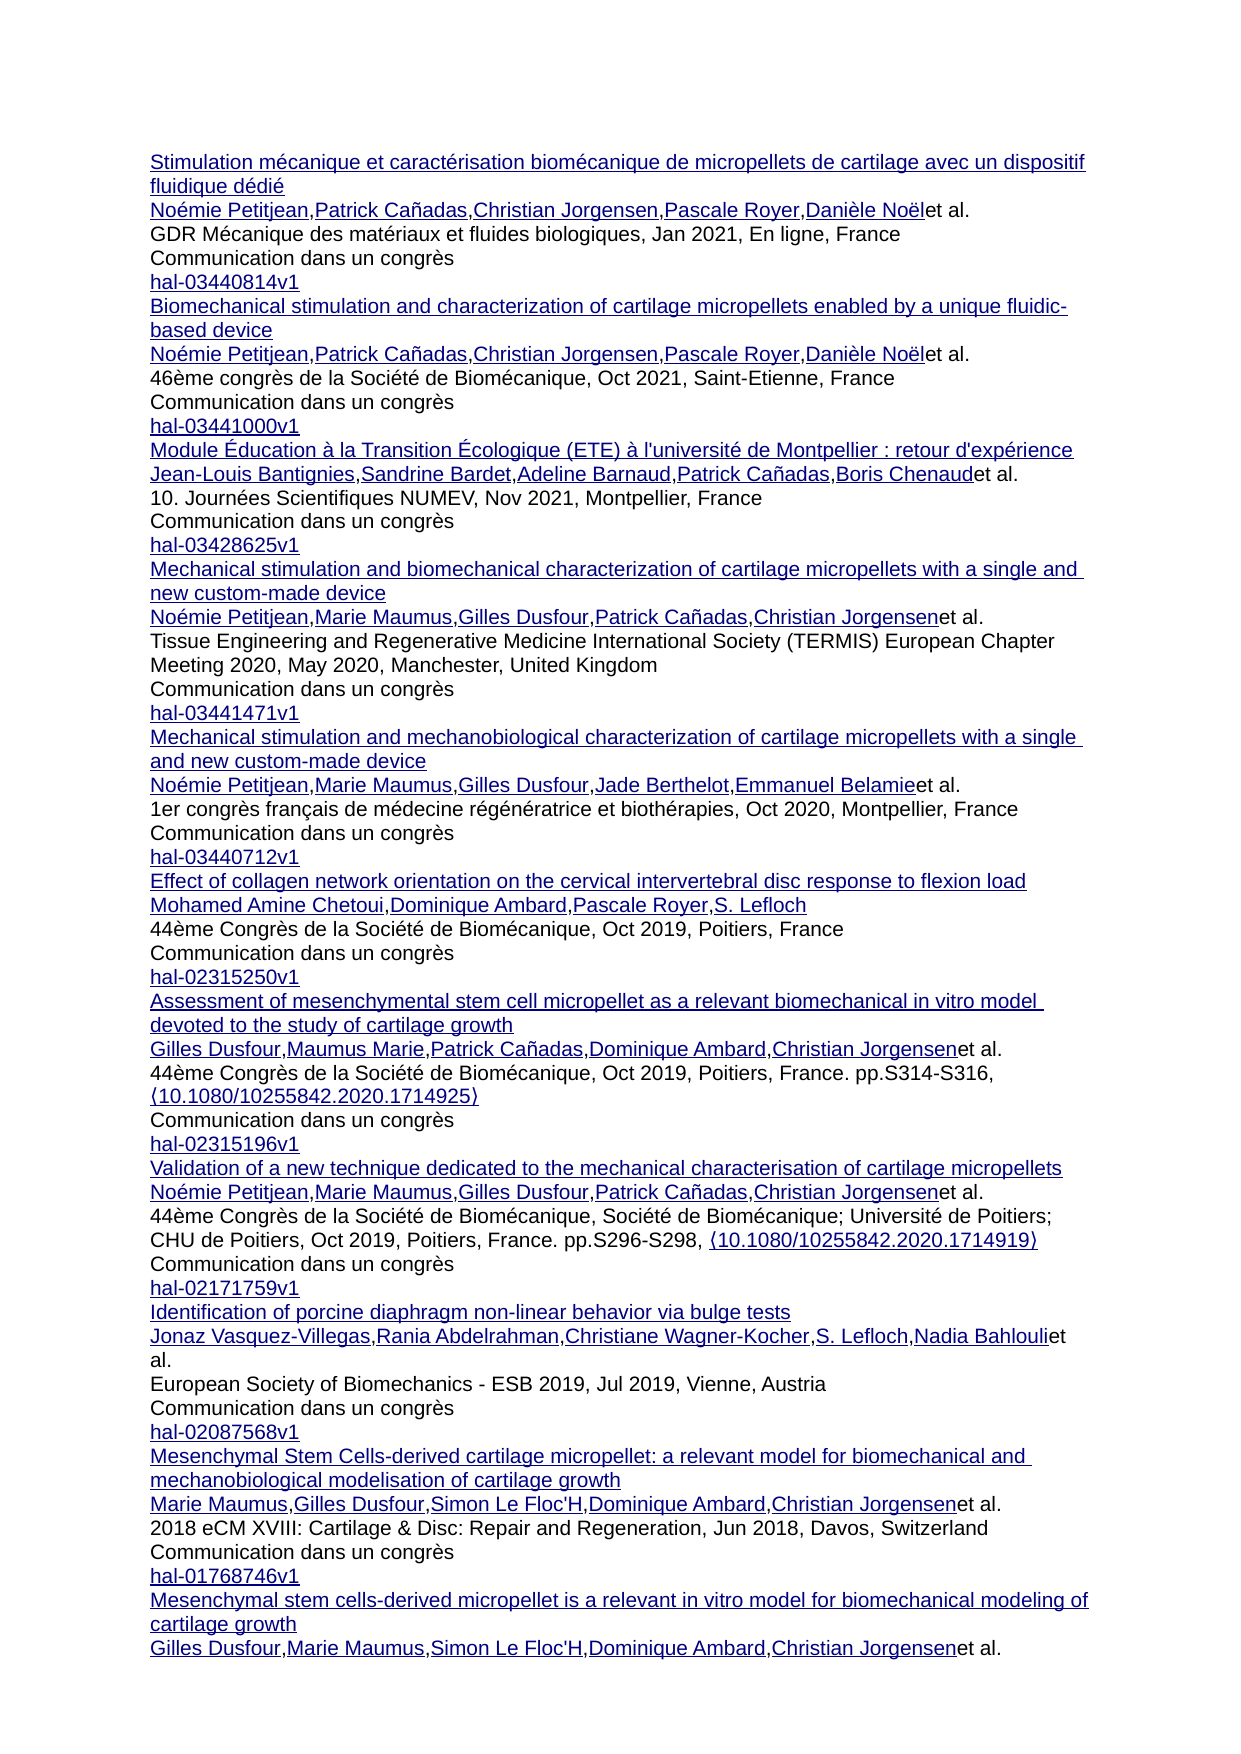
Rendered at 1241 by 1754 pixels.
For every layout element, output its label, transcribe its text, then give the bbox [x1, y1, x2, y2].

table_cell Mechanical stimulation and mechanobiological characterization of cartilage micropellets with a single and new custom-made device Noémie Petitjean,Marie Maumus,Gilles Dusfour,Jade Berthelot,Emmanuel Belamieet al. 1er congrès français de médecine régénératrice et biothérapies, Oct 2020, Montpellier, France Communication dans un congrès hal-03440712v1 [150, 725, 1090, 869]
table_cell Effect of collagen network orientation on the cervical intervertebral disc response to flexion load Mohamed Amine Chetoui,Dominique Ambard,Pascale Royer,S. Lefloch 44ème Congrès de la Société de Biomécanique, Oct 2019, Poitiers, France Communication dans un congrès hal-02315250v1 [150, 869, 1090, 988]
table_cell Biomechanical stimulation and characterization of cartilage micropellets enabled by a unique fluidic-based device Noémie Petitjean,Patrick Cañadas,Christian Jorgensen,Pascale Royer,Danièle Noëlet al. 46ème congrès de la Société de Biomécanique, Oct 2021, Saint-Etienne, France Communication dans un congrès hal-03441000v1 [150, 294, 1090, 437]
table_cell Assessment of mesenchymental stem cell micropellet as a relevant biomechanical in vitro model devoted to the study of cartilage growth Gilles Dusfour,Maumus Marie,Patrick Cañadas,Dominique Ambard,Christian Jorgensenet al. 44ème Congrès de la Société de Biomécanique, Oct 2019, Poitiers, France. pp.S314-S316, ⟨10.1080/10255842.2020.1714925⟩ Communication dans un congrès hal-02315196v1 [150, 989, 1090, 1156]
table_cell Mesenchymal Stem Cells-derived cartilage micropellet: a relevant model for biomechanical and mechanobiological modelisation of cartilage growth Marie Maumus,Gilles Dusfour,Simon Le Floc'H,Dominique Ambard,Christian Jorgensenet al. 2018 eCM XVIII: Cartilage & Disc: Repair and Regeneration, Jun 2018, Davos, Switzerland Communication dans un congrès hal-01768746v1 [150, 1444, 1090, 1587]
table_cell Identification of porcine diaphragm non-linear behavior via bulge tests Jonaz Vasquez-Villegas,Rania Abdelrahman,Christiane Wagner-Kocher,S. Lefloch,Nadia Bahlouliet al. European Society of Biomechanics - ESB 2019, Jul 2019, Vienne, Austria Communication dans un congrès hal-02087568v1 [150, 1300, 1090, 1444]
table_cell Stimulation mécanique et caractérisation biomécanique de micropellets de cartilage avec un dispositif fluidique dédié Noémie Petitjean,Patrick Cañadas,Christian Jorgensen,Pascale Royer,Danièle Noëlet al. GDR Mécanique des matériaux et fluides biologiques, Jan 2021, En ligne, France Communication dans un congrès hal-03440814v1 [150, 150, 1090, 294]
table_cell Mechanical stimulation and biomechanical characterization of cartilage micropellets with a single and new custom-made device Noémie Petitjean,Marie Maumus,Gilles Dusfour,Patrick Cañadas,Christian Jorgensenet al. Tissue Engineering and Regenerative Medicine International Society (TERMIS) European Chapter Meeting 2020, May 2020, Manchester, United Kingdom Communication dans un congrès hal-03441471v1 [150, 557, 1090, 725]
table_cell Validation of a new technique dedicated to the mechanical characterisation of cartilage micropellets Noémie Petitjean,Marie Maumus,Gilles Dusfour,Patrick Cañadas,Christian Jorgensenet al. 44ème Congrès de la Société de Biomécanique, Société de Biomécanique; Université de Poitiers; CHU de Poitiers, Oct 2019, Poitiers, France. pp.S296-S298, ⟨10.1080/10255842.2020.1714919⟩ Communication dans un congrès hal-02171759v1 [150, 1156, 1090, 1300]
table_cell Mesenchymal stem cells-derived micropellet is a relevant in vitro model for biomechanical modeling of cartilage growth Gilles Dusfour,Marie Maumus,Simon Le Floc'H,Dominique Ambard,Christian Jorgensenet al. [150, 1588, 1090, 1659]
table_cell Module Éducation à la Transition Écologique (ETE) à l'université de Montpellier : retour d'expérience Jean-Louis Bantignies,Sandrine Bardet,Adeline Barnaud,Patrick Cañadas,Boris Chenaudet al. 10. Journées Scientifiques NUMEV, Nov 2021, Montpellier, France Communication dans un congrès hal-03428625v1 [150, 438, 1090, 557]
